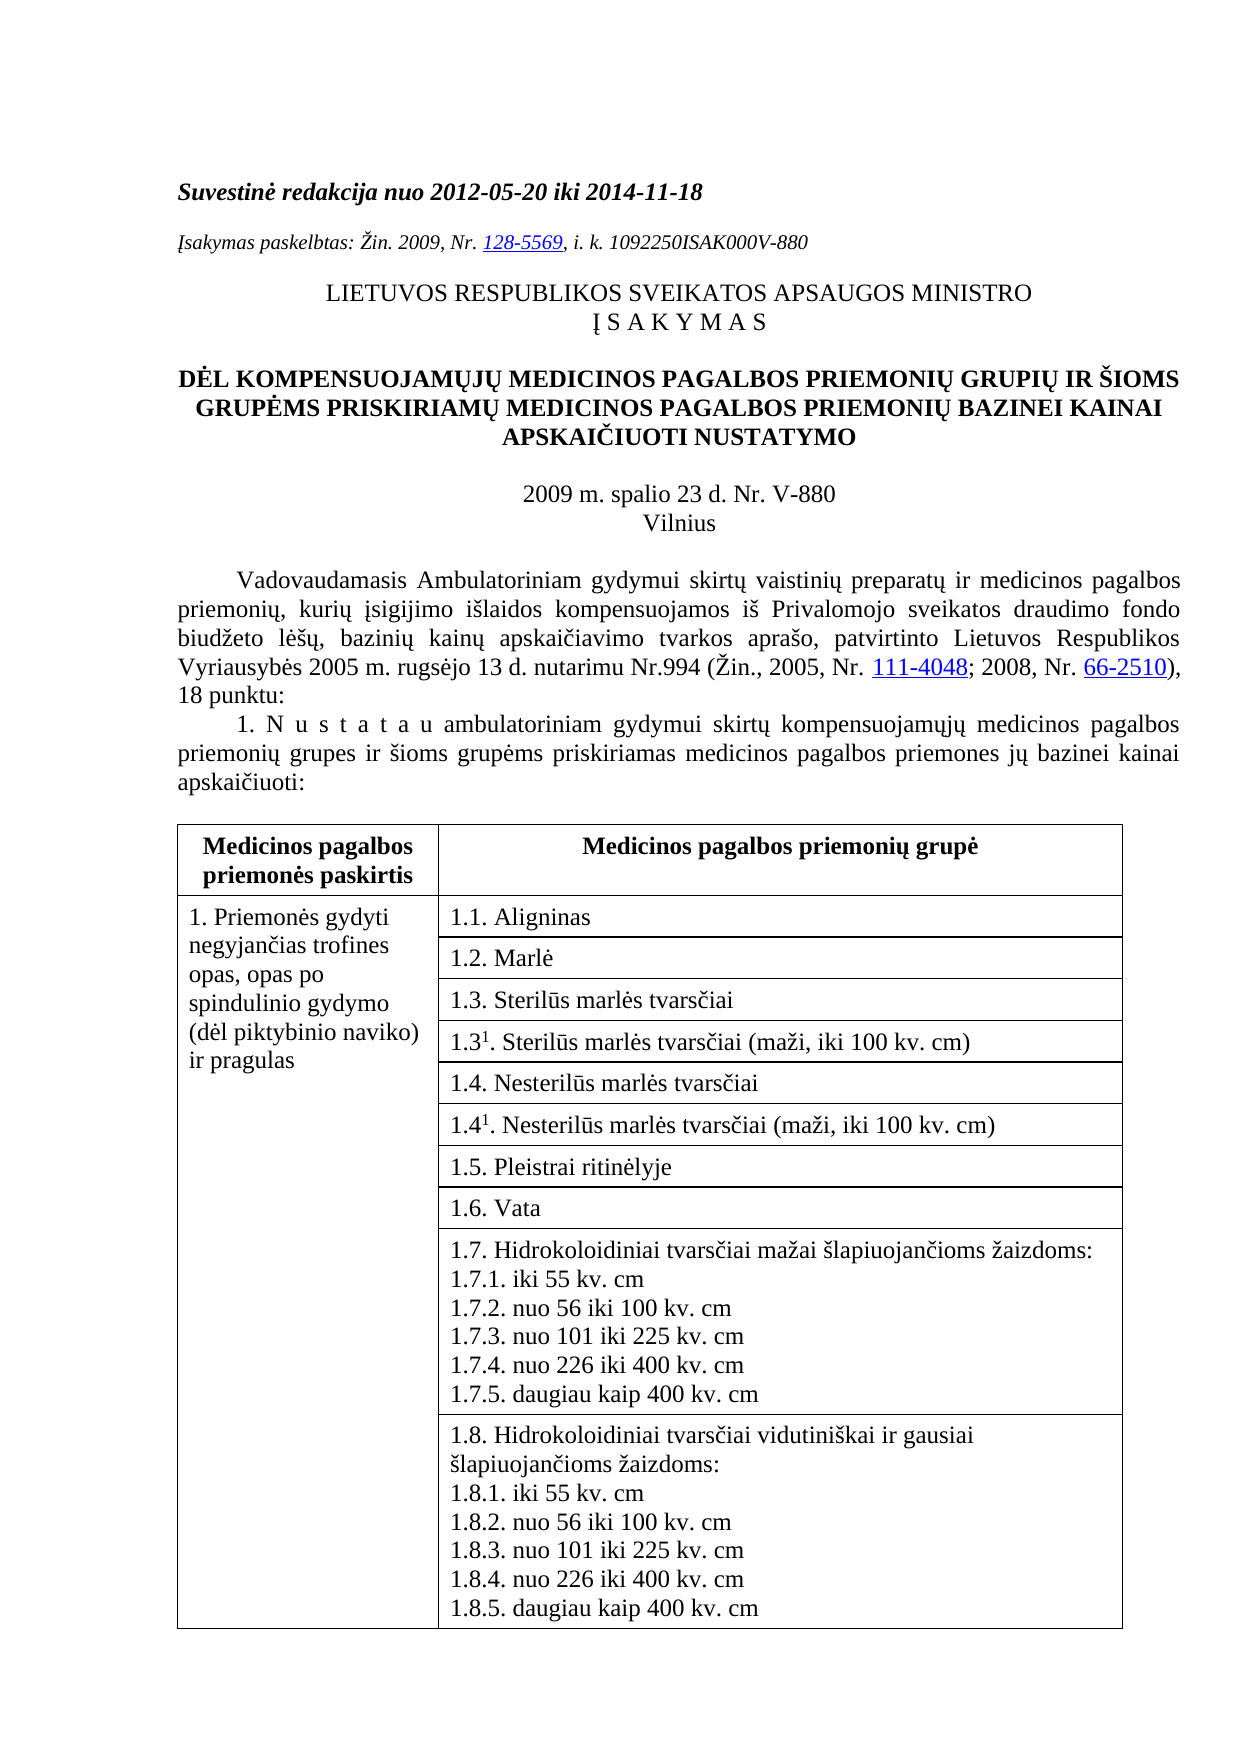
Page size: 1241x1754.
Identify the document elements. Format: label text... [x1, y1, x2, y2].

table_cell 1.31. Sterilūs marlės tvarsčiai (maži, iki 100 kv. cm) [439, 1021, 1122, 1061]
table_cell 1.2. Marlė [439, 938, 1122, 978]
table_cell 1.6. Vata [439, 1188, 1122, 1228]
table_cell 1.8. Hidrokoloidiniai tvarsčiai vidutiniškai ir gausiai šlapiuojančioms žaizdoms: 1.8.1. iki 55 kv. cm 1.8.2. nuo 56 iki 100 kv. cm 1.8.3. nuo 101 iki 225 kv. cm 1.8.4. nuo 226 iki 400 kv. cm 1.8.5. daugiau kaip 400 kv. cm [439, 1415, 1122, 1628]
table_cell 1.5. Pleistrai ritinėlyje [439, 1146, 1122, 1186]
table_cell 1.4. Nesterilūs marlės tvarsčiai [439, 1063, 1122, 1103]
text LIETUVOS RESPUBLIKOS SVEIKATOS APSAUGOS MINISTRO [177, 278, 1181, 307]
table_header Medicinos pagalbos priemonės paskirtis [178, 825, 438, 895]
text Suvestinė redakcija nuo 2012-05-20 iki 2014-11-18 [177, 177, 1181, 206]
table_header Medicinos pagalbos priemonių grupė [439, 825, 1122, 895]
table_cell 1.7. Hidrokoloidiniai tvarsčiai mažai šlapiuojančioms žaizdoms: 1.7.1. iki 55 kv. cm 1.7.2. nuo 56 iki 100 kv. cm 1.7.3. nuo 101 iki 225 kv. cm 1.7.4. nuo 226 iki 400 kv. cm 1.7.5. daugiau kaip 400 kv. cm [439, 1229, 1122, 1413]
table_cell 1. Priemonės gydyti negyjančias trofines opas, opas po spindulinio gydymo (dėl piktybinio naviko) ir pragulas [178, 896, 438, 1628]
text Į S A K Y M A S [177, 307, 1181, 336]
text Vilnius [177, 508, 1181, 537]
text Vadovaudamasis Ambulatoriniam gydymui skirtų vaistinių preparatų ir medicinos pagalbos priemonių, kurių įsigijimo išlaidos kompensuojamos iš Privalomojo sveikatos draudimo fondo biudžeto lėšų, bazinių kainų apskaičiavimo tvarkos aprašo, patvirtinto Lietuvos Respublikos Vyriausybės 2005 m. rugsėjo 13 d. nutarimu Nr.994 (Žin., 2005, Nr. 111-4048; 2008, Nr. 66-2510), 18 punktu: [177, 566, 1181, 709]
text 1. N u s t a t a u ambulatoriniam gydymui skirtų kompensuojamųjų medicinos pagalbos priemonių grupes ir šioms grupėms priskiriamas medicinos pagalbos priemones jų bazinei kainai apskaičiuoti: [177, 709, 1181, 796]
table_cell 1.3. Sterilūs marlės tvarsčiai [439, 979, 1122, 1020]
text DĖL KOMPENSUOJAMŲJŲ MEDICINOS PAGALBOS PRIEMONIŲ GRUPIŲ IR ŠIOMS GRUPĖMS PRISKIRIAMŲ MEDICINOS PAGALBOS PRIEMONIŲ BAZINEI KAINAI APSKAIČIUOTI NUSTATYMO [177, 364, 1181, 451]
table_cell 1.1. Aligninas [439, 896, 1122, 936]
text Įsakymas paskelbtas: Žin. 2009, Nr. 128-5569, i. k. 1092250ISAK000V-880 [177, 230, 1181, 254]
text 2009 m. spalio 23 d. Nr. V-880 [177, 479, 1181, 508]
table_cell 1.41. Nesterilūs marlės tvarsčiai (maži, iki 100 kv. cm) [439, 1104, 1122, 1145]
